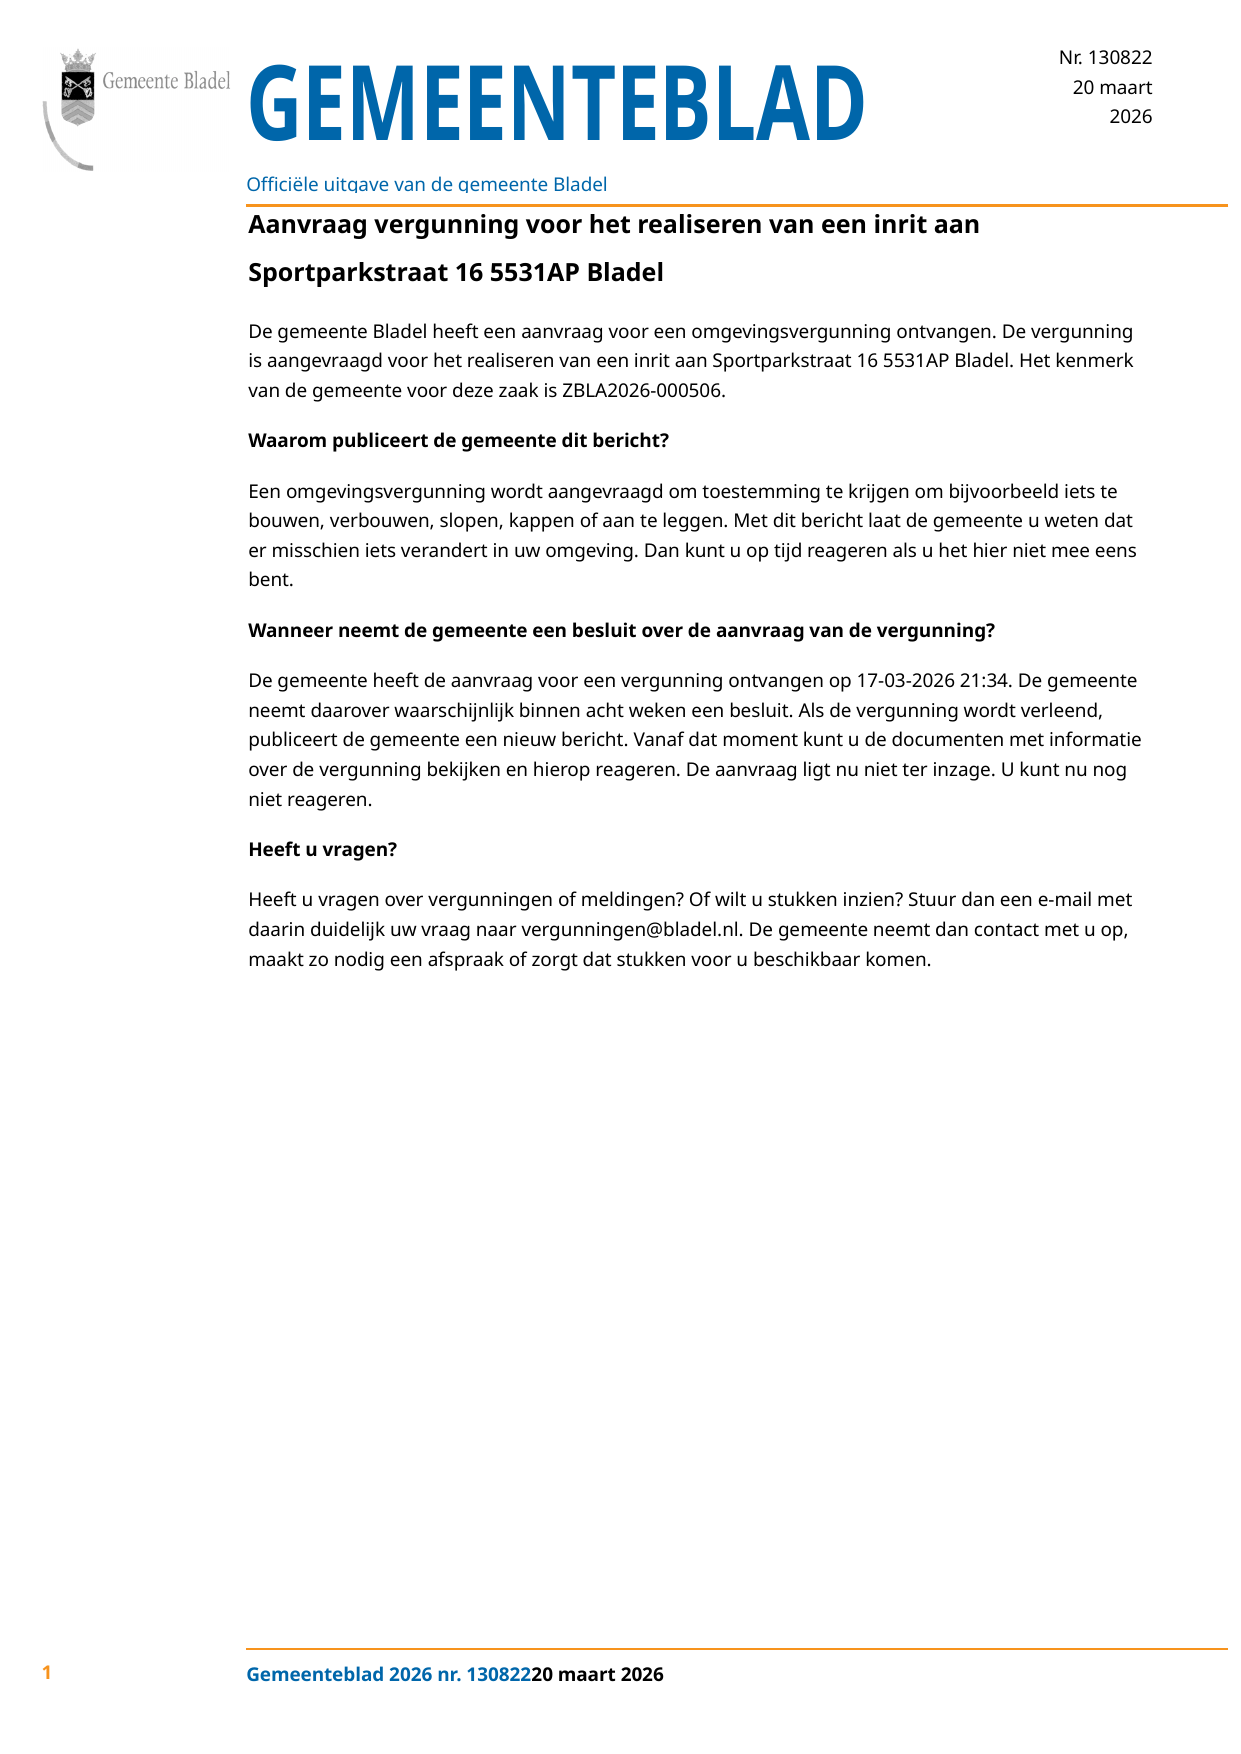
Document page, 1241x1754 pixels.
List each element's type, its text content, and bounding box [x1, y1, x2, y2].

text Waarom publiceert de gemeente dit bericht? [248, 427, 1152, 453]
text Heeft u vragen? [248, 836, 1152, 862]
text Aanvraag vergunning voor het realiseren van een inrit aan Sportparkstraat 16 5531AP Bladel [248, 207, 1152, 288]
picture [41, 47, 231, 172]
text De gemeente heeft de aanvraag voor een vergunning ontvangen op 17-03-2026 21:34. De gemeente neemt daarover waarschijnlijk binnen acht weken een besluit. Als de vergunning wordt verleend, publiceert de gemeente een nieuw bericht. Vanaf dat moment kunt u de documenten met informatie over de vergunning bekijken en hierop reageren. De aanvraag ligt nu niet ter inzage. U kunt nu nog niet reageren. [248, 667, 1152, 812]
text Heeft u vragen over vergunningen of meldingen? Of wilt u stukken inzien? Stuur dan een e-mail met daarin duidelijk uw vraag naar vergunningen@bladel.nl. De gemeente neemt dan contact met u op, maakt zo nodig een afspraak of zorgt dat stukken voor u beschikbaar komen. [248, 887, 1152, 972]
text Een omgevingsvergunning wordt aangevraagd om toestemming te krijgen om bijvoorbeeld iets te bouwen, verbouwen, slopen, kappen of aan te leggen. Met dit bericht laat de gemeente u weten dat er misschien iets verandert in uw omgeving. Dan kunt u op tijd reageren als u het hier niet mee eens bent. [248, 478, 1152, 592]
text De gemeente Bladel heeft een aanvraag voor een omgevingsvergunning ontvangen. De vergunning is aangevraagd voor het realiseren van een inrit aan Sportparkstraat 16 5531AP Bladel. Het kenmerk van de gemeente voor deze zaak is ZBLA2026-000506. [248, 318, 1152, 403]
text Wanneer neemt de gemeente een besluit over de aanvraag van de vergunning? [248, 617, 1152, 643]
